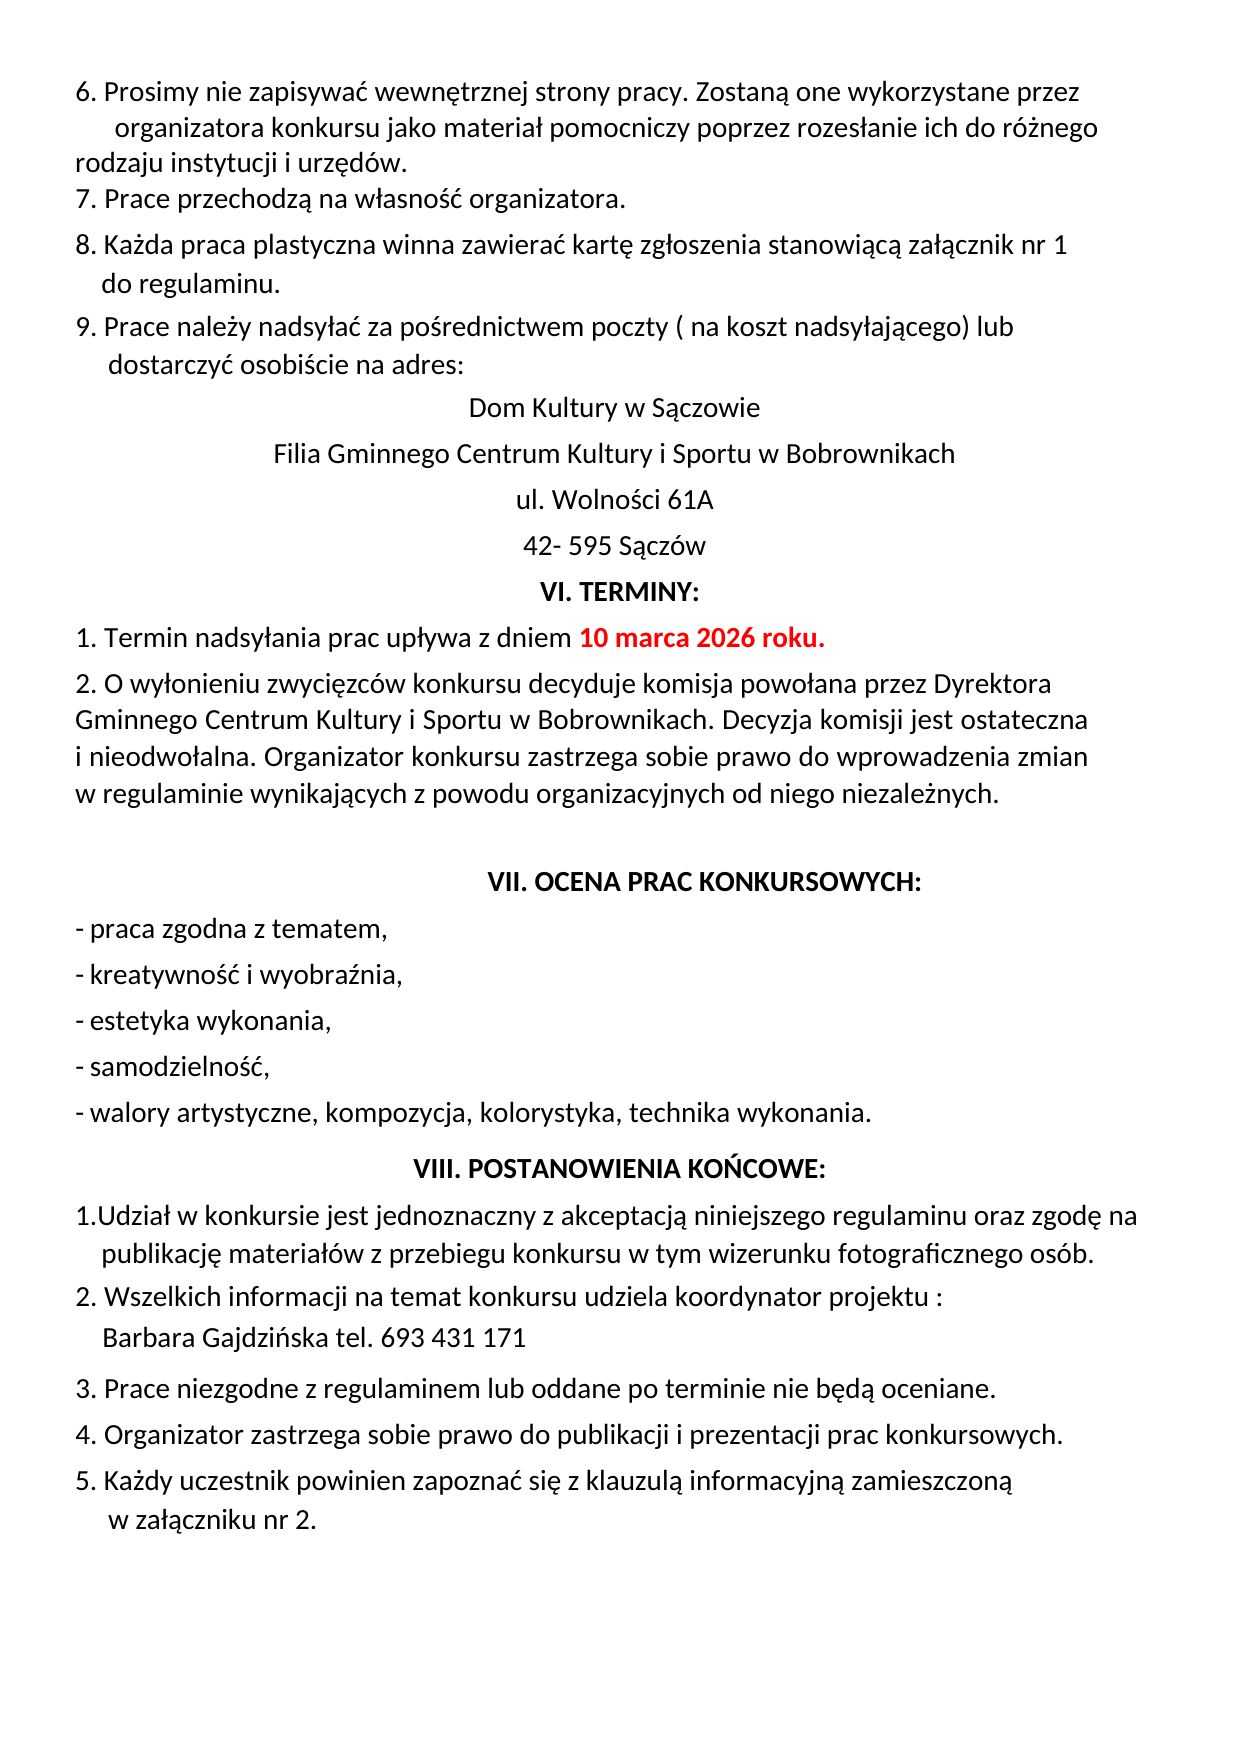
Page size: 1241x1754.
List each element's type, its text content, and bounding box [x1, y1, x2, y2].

list organizatora konkursu jako materiał pomocniczy poprzez rozesłanie ich do różnego rodzaju instytucji i urzędów. [75, 109, 1154, 180]
text VI. TERMINY: [75, 573, 1164, 608]
list Każda praca plastyczna winna zawierać kartę zgłoszenia stanowiącą załącznik nr 1 [75, 226, 1104, 262]
list 3. Prace niezgodne z regulaminem lub oddane po terminie nie będą oceniane. [75, 1370, 1154, 1406]
text ul. Wolności 61A [75, 481, 1154, 517]
list 1. Termin nadsyłania prac upływa z dniem 10 marca 2026 roku. [75, 619, 1154, 655]
list publikację materiałów z przebiegu konkursu w tym wizerunku fotograficznego osób. [75, 1236, 1144, 1271]
list 1.Udział w konkursie jest jednoznaczny z akceptacją niniejszego regulaminu oraz zgodę na [75, 1197, 1144, 1232]
list kreatywność i wyobraźnia, [75, 956, 1154, 991]
text Barbara Gajdzińska tel. 693 431 171 [102, 1319, 1154, 1355]
list dostarczyć osobiście na adres: [75, 346, 1146, 382]
list Prace przechodzą na własność organizatora. [75, 180, 1154, 216]
text Dom Kultury w Sączowie [75, 389, 1154, 425]
list Prosimy nie zapisywać wewnętrznej strony pracy. Zostaną one wykorzystane przez [75, 73, 1154, 109]
list samodzielność, [75, 1048, 1154, 1083]
list praca zgodna z tematem, [75, 910, 1154, 945]
list walory artystyczne, kompozycja, kolorystyka, technika wykonania. [75, 1094, 1154, 1129]
list 2. O wyłonieniu zwycięzców konkursu decyduje komisja powołana przez Dyrektora [75, 665, 1154, 701]
text VII. OCENA PRAC KONKURSOWYCH: [487, 863, 1154, 899]
list 2. Wszelkich informacji na temat konkursu udziela koordynator projektu : [75, 1278, 1154, 1314]
text VIII. POSTANOWIENIA KOŃCOWE: [75, 1150, 1164, 1186]
list 4. Organizator zastrzega sobie prawo do publikacji i prezentacji prac konkursowych. [75, 1416, 1154, 1452]
list Prace należy nadsyłać za pośrednictwem poczty ( na koszt nadsyłającego) lub [75, 308, 1146, 343]
list estetyka wykonania, [75, 1002, 1154, 1037]
text Filia Gminnego Centrum Kultury i Sportu w Bobrownikach [75, 435, 1154, 471]
text Gminnego Centrum Kultury i Sportu w Bobrownikach. Decyzja komisji jest ostateczna i nieodwołalna. Organizator konkursu zastrzega sobie prawo do wprowadzenia zmian w regulaminie wynikających z powodu organizacyjnych od niego niezależnych. [75, 701, 1089, 811]
list 5. Każdy uczestnik powinien zapoznać się z klauzulą informacyjną zamieszczoną [75, 1462, 1046, 1498]
text 42- 595 Sączów [75, 527, 1154, 563]
list do regulaminu. [75, 265, 1104, 301]
list w załączniku nr 2. [75, 1501, 1046, 1537]
